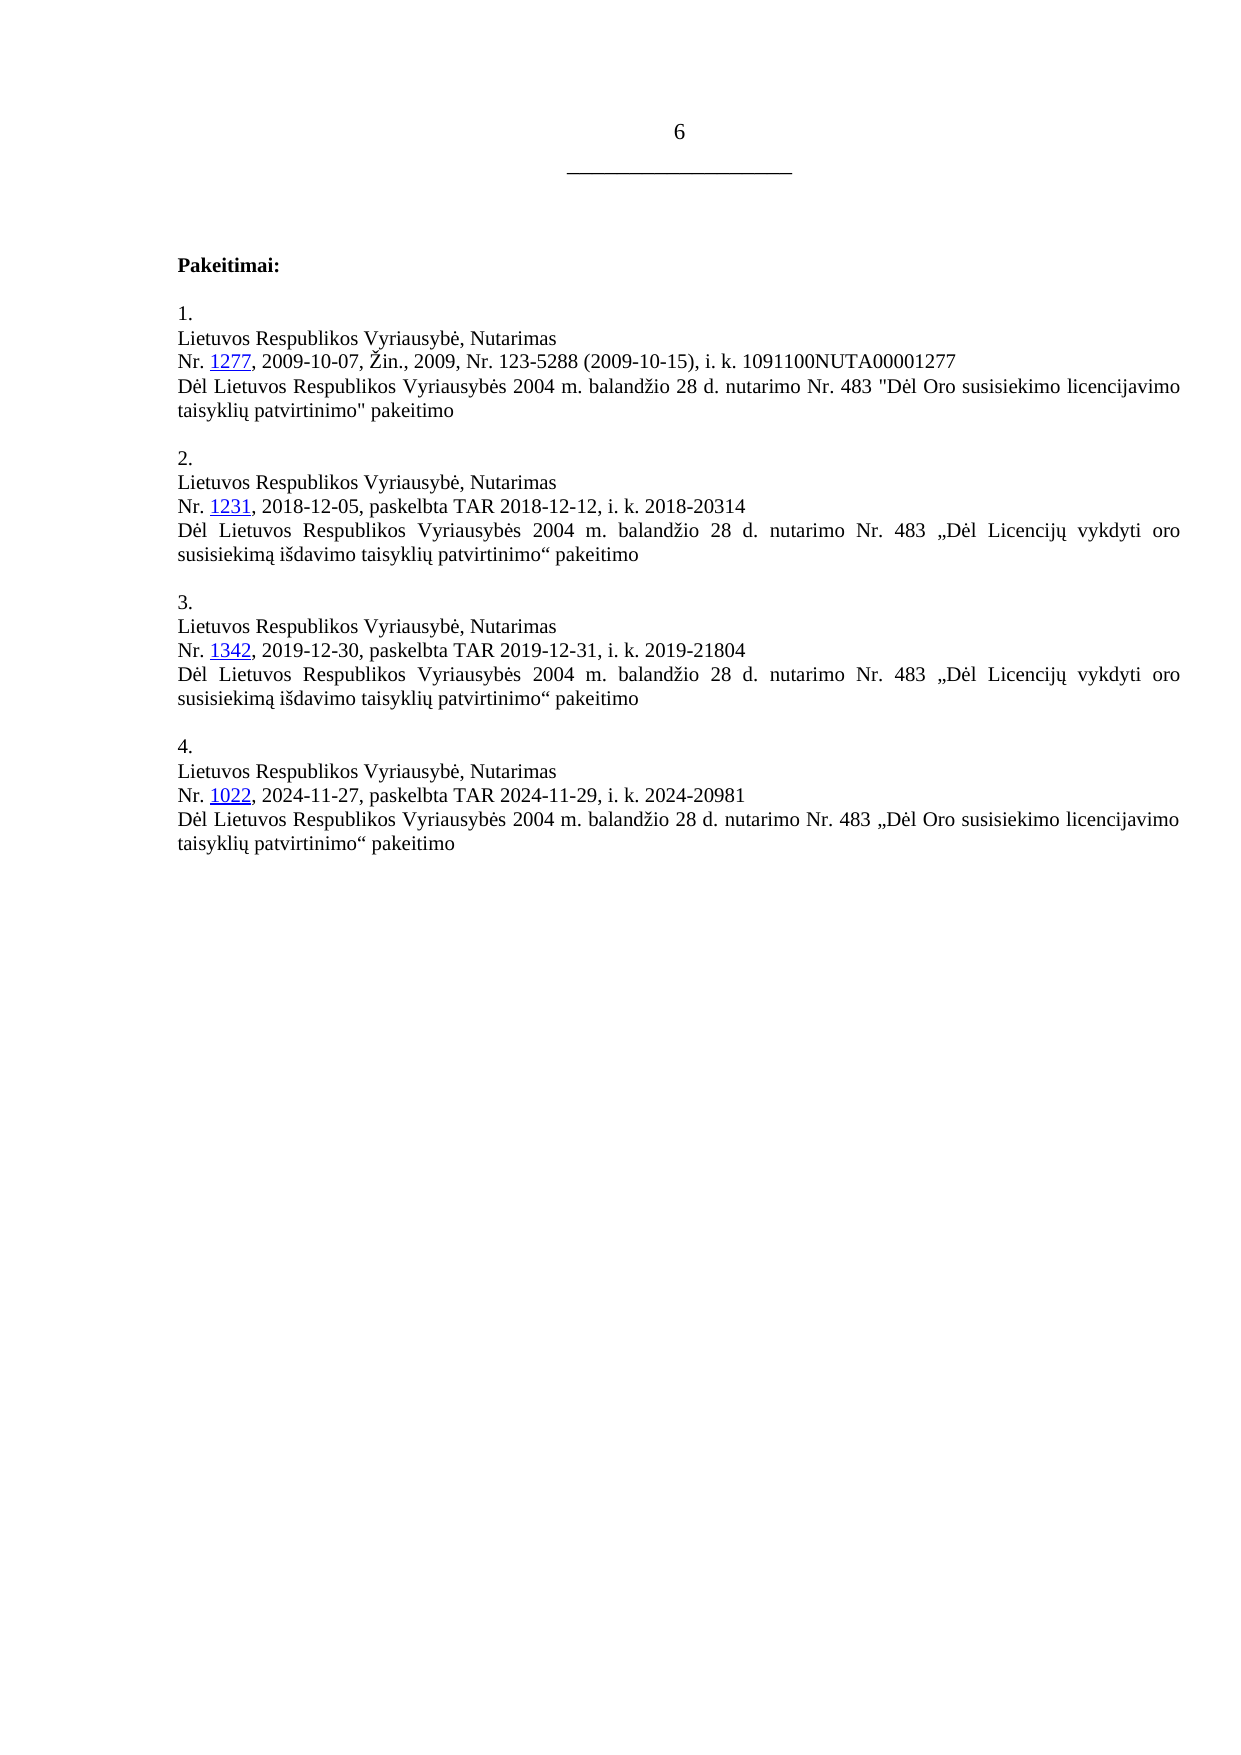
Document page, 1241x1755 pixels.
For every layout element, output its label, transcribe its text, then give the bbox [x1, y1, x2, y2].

text 2. [177, 446, 1181, 470]
text 4. [177, 734, 1181, 758]
text Nr. 1022, 2024-11-27, paskelbta TAR 2024-11-29, i. k. 2024-20981 [177, 783, 1181, 807]
text Lietuvos Respublikos Vyriausybė, Nutarimas [177, 470, 1181, 494]
text Pakeitimai: [177, 253, 1181, 277]
text Dėl Lietuvos Respublikos Vyriausybės 2004 m. balandžio 28 d. nutarimo Nr. 483 „Dėl Licencijų vykdyti oro susisiekimą išdavimo taisyklių patvirtinimo“ pakeitimo [177, 518, 1181, 566]
text Nr. 1277, 2009-10-07, Žin., 2009, Nr. 123-5288 (2009-10-15), i. k. 1091100NUTA00001277 [177, 349, 1181, 373]
text 1. [177, 301, 1181, 325]
text Lietuvos Respublikos Vyriausybė, Nutarimas [177, 614, 1181, 638]
text Dėl Lietuvos Respublikos Vyriausybės 2004 m. balandžio 28 d. nutarimo Nr. 483 „Dėl Licencijų vykdyti oro susisiekimą išdavimo taisyklių patvirtinimo“ pakeitimo [177, 662, 1181, 710]
text Dėl Lietuvos Respublikos Vyriausybės 2004 m. balandžio 28 d. nutarimo Nr. 483 „Dėl Oro susisiekimo licencijavimo taisyklių patvirtinimo“ pakeitimo [177, 807, 1181, 855]
text Lietuvos Respublikos Vyriausybė, Nutarimas [177, 325, 1181, 349]
text Lietuvos Respublikos Vyriausybė, Nutarimas [177, 758, 1181, 783]
text 3. [177, 590, 1181, 614]
text Nr. 1231, 2018-12-05, paskelbta TAR 2018-12-12, i. k. 2018-20314 [177, 494, 1181, 518]
text __________________ [177, 148, 1181, 176]
text Nr. 1342, 2019-12-30, paskelbta TAR 2019-12-31, i. k. 2019-21804 [177, 638, 1181, 662]
text Dėl Lietuvos Respublikos Vyriausybės 2004 m. balandžio 28 d. nutarimo Nr. 483 "Dėl Oro susisiekimo licencijavimo taisyklių patvirtinimo" pakeitimo [177, 373, 1181, 422]
